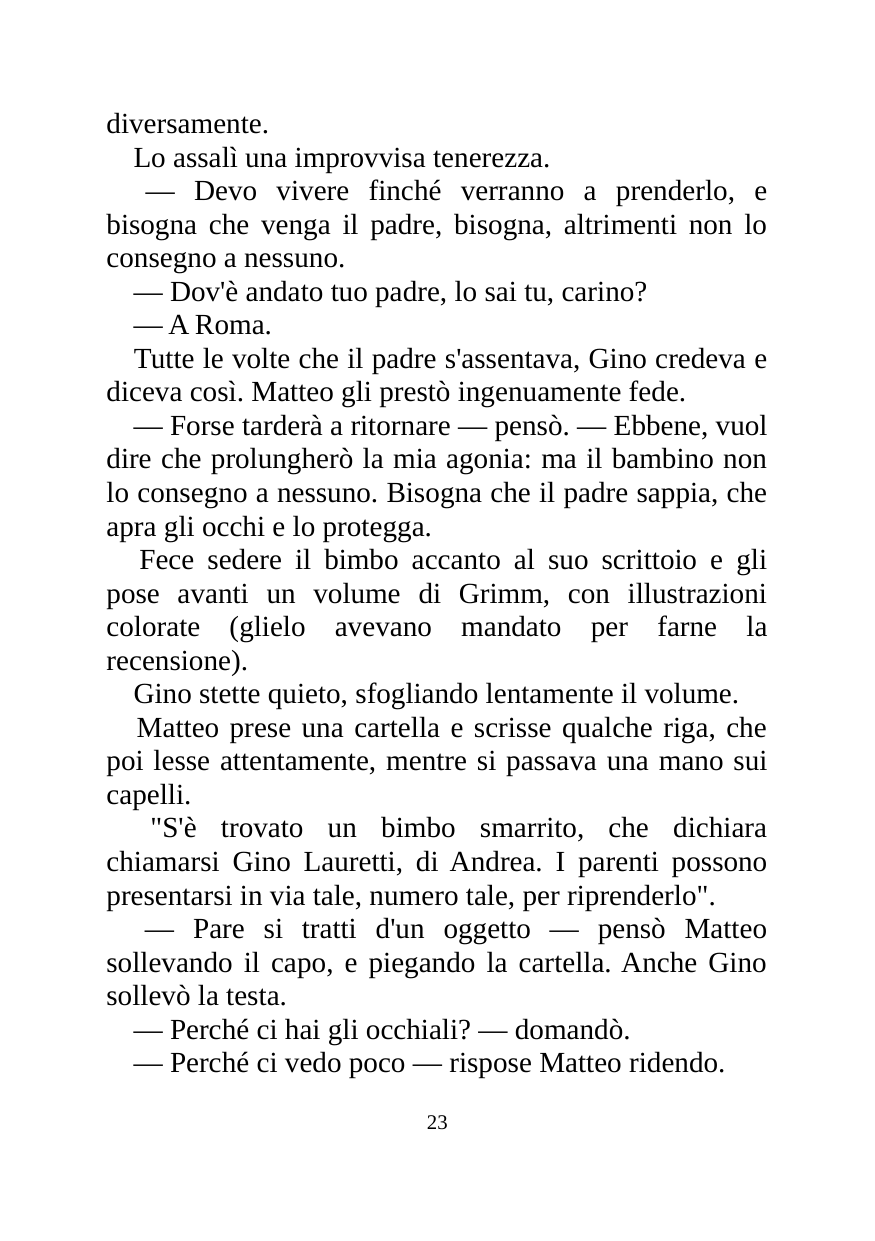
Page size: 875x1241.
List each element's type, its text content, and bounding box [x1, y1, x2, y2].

text Lo assalì una improvvisa tenerezza. [106, 140, 768, 173]
text Fece sedere il bimbo accanto al suo scrittoio e gli pose avanti un volume di Grimm, con illustrazioni colorate (glielo avevano mandato per farne la recensione). [106, 542, 768, 676]
text — Pare si tratti d'un oggetto — pensò Matteo sollevando il capo, e piegando la cartella. Anche Gino sollevò la testa. [106, 911, 768, 1012]
text — Perché ci vedo poco — rispose Matteo ridendo. [106, 1045, 768, 1079]
text "S'è trovato un bimbo smarrito, che dichiara chiamarsi Gino Lauretti, di Andrea. I parenti possono presentarsi in via tale, numero tale, per riprenderlo". [106, 811, 768, 911]
text — A Roma. [106, 307, 768, 341]
text Tutte le volte che il padre s'assentava, Gino credeva e diceva così. Matteo gli prestò ingenuamente fede. [106, 341, 768, 408]
text Matteo prese una cartella e scrisse qualche riga, che poi lesse attentamente, mentre si passava una mano sui capelli. [106, 710, 768, 811]
text — Dov'è andato tuo padre, lo sai tu, carino? [106, 274, 768, 307]
text diversamente. [106, 106, 768, 140]
text — Perché ci hai gli occhiali? — domandò. [106, 1012, 768, 1045]
text — Forse tarderà a ritornare — pensò. — Ebbene, vuol dire che prolungherò la mia agonia: ma il bambino non lo consegno a nessuno. Bisogna che il padre sappia, che apra gli occhi e lo protegga. [106, 408, 768, 542]
text Gino stette quieto, sfogliando lentamente il volume. [106, 676, 768, 710]
text — Devo vivere finché verranno a prenderlo, e bisogna che venga il padre, bisogna, altrimenti non lo consegno a nessuno. [106, 173, 768, 274]
